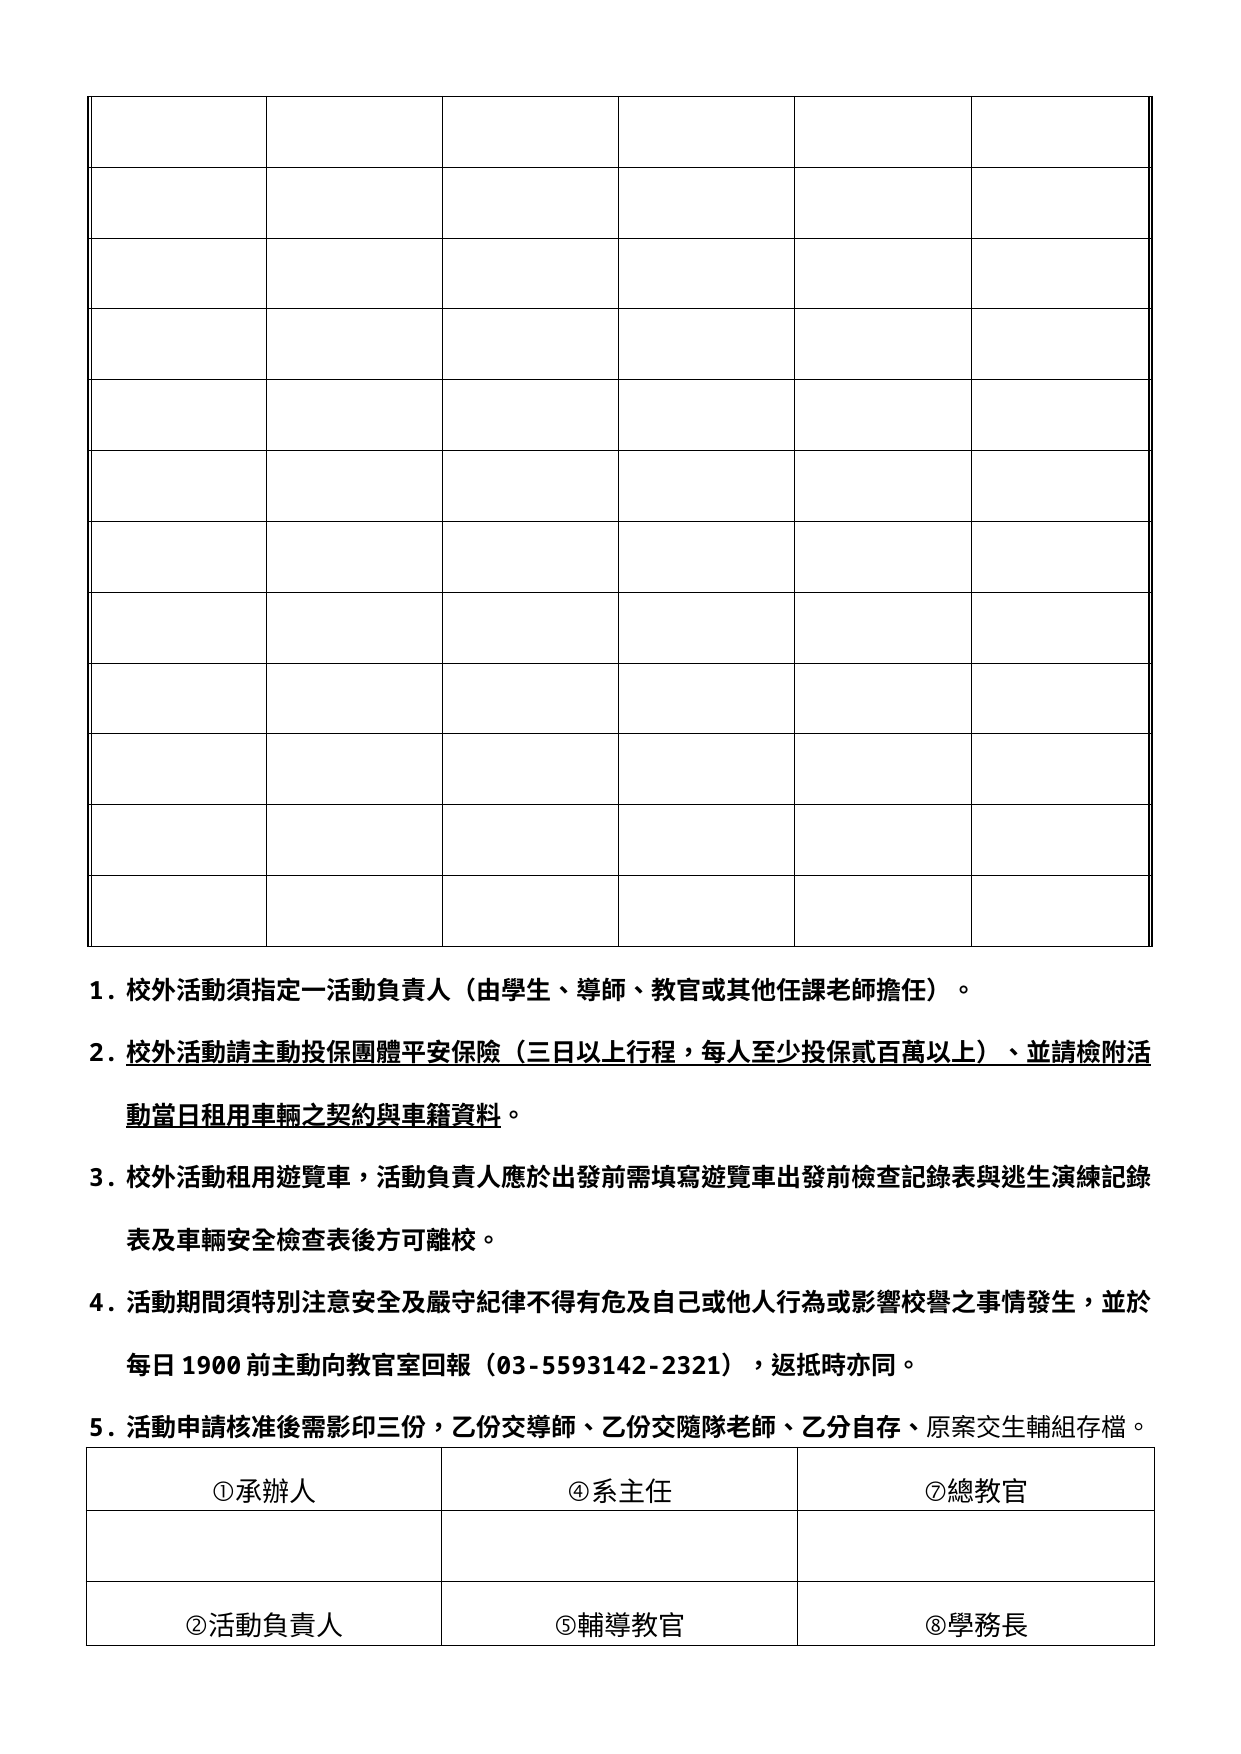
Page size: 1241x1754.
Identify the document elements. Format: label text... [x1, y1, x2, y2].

list 校外活動租用遊覽車，活動負責人應於出發前需填寫遊覽車出發前檢查記錄表與逃生演練記錄表及車輛安全檢查表後方可離校。 [89, 1134, 1152, 1259]
table_cell [795, 97, 971, 167]
table_cell [443, 309, 618, 379]
table_cell [619, 664, 794, 733]
table_cell 學務長 [798, 1582, 1154, 1645]
table_cell [972, 593, 1148, 662]
table_cell [92, 876, 266, 946]
table_cell [619, 451, 794, 521]
table_cell [267, 168, 442, 237]
table_cell [443, 97, 618, 167]
table_cell [267, 309, 442, 379]
table_cell [795, 805, 971, 875]
table_cell [972, 664, 1148, 733]
table_cell [619, 805, 794, 875]
table_cell [443, 522, 618, 592]
table_cell [92, 664, 266, 733]
table_cell [619, 593, 794, 662]
table_cell [92, 451, 266, 521]
table_cell [443, 734, 618, 804]
table_cell [795, 239, 971, 308]
table_cell [92, 309, 266, 379]
list 校外活動請主動投保團體平安保險（三日以上行程，每人至少投保貳百萬以上）、並請檢附活動當日租用車輛之契約與車籍資料。 [89, 1009, 1152, 1134]
table_cell [92, 380, 266, 450]
table_cell [795, 876, 971, 946]
table_cell [972, 97, 1148, 167]
table_cell [92, 522, 266, 592]
table_cell [92, 805, 266, 875]
table_cell [267, 805, 442, 875]
table_cell [619, 97, 794, 167]
table_cell [619, 309, 794, 379]
table_header 系主任 [442, 1448, 797, 1510]
table_cell [443, 451, 618, 521]
table_cell [619, 734, 794, 804]
table_cell [267, 876, 442, 946]
table_cell [795, 309, 971, 379]
table_cell [972, 239, 1148, 308]
table_cell [619, 380, 794, 450]
table_cell [267, 380, 442, 450]
table_header 總教官 [798, 1448, 1154, 1510]
table_cell [795, 380, 971, 450]
table_cell [267, 593, 442, 662]
table_cell 輔導教官 [442, 1582, 797, 1645]
table_cell [619, 239, 794, 308]
table_cell [92, 97, 266, 167]
table_cell [972, 380, 1148, 450]
table_cell [267, 239, 442, 308]
table_cell [795, 734, 971, 804]
table_cell [267, 522, 442, 592]
table_cell [442, 1511, 797, 1581]
table_cell [972, 876, 1148, 946]
table_cell [619, 876, 794, 946]
table_cell [619, 168, 794, 237]
table_cell [972, 451, 1148, 521]
table_cell [87, 1511, 441, 1581]
list 校外活動須指定一活動負責人（由學生、導師、教官或其他任課老師擔任）。 [89, 947, 1152, 1009]
table_cell [795, 451, 971, 521]
table_cell [795, 522, 971, 592]
table_cell [267, 451, 442, 521]
table_cell [267, 97, 442, 167]
table_cell [972, 522, 1148, 592]
table_cell 活動負責人 [87, 1582, 441, 1645]
table_cell [795, 593, 971, 662]
table_cell [443, 664, 618, 733]
table_cell [619, 522, 794, 592]
table_cell [92, 168, 266, 237]
table_cell [972, 168, 1148, 237]
table_cell [443, 239, 618, 308]
table_cell [443, 593, 618, 662]
table_cell [443, 876, 618, 946]
table_cell [267, 664, 442, 733]
table_cell [972, 309, 1148, 379]
table_cell [795, 168, 971, 237]
table_cell [443, 380, 618, 450]
table_cell [92, 593, 266, 662]
table_cell [972, 805, 1148, 875]
table_cell [798, 1511, 1154, 1581]
table_cell [92, 239, 266, 308]
table_cell [92, 734, 266, 804]
list 活動期間須特別注意安全及嚴守紀律不得有危及自己或他人行為或影響校譽之事情發生，並於每日1900前主動向教官室回報（03-5593142-2321），返抵時亦同。 [89, 1259, 1152, 1384]
table_cell [267, 734, 442, 804]
table_cell [443, 805, 618, 875]
table_cell [795, 664, 971, 733]
table_cell [443, 168, 618, 237]
table_cell [972, 734, 1148, 804]
table_header 承辦人 [87, 1448, 441, 1510]
list 活動申請核准後需影印三份，乙份交導師、乙份交隨隊老師、乙分自存、原案交生輔組存檔。 [89, 1384, 1152, 1447]
